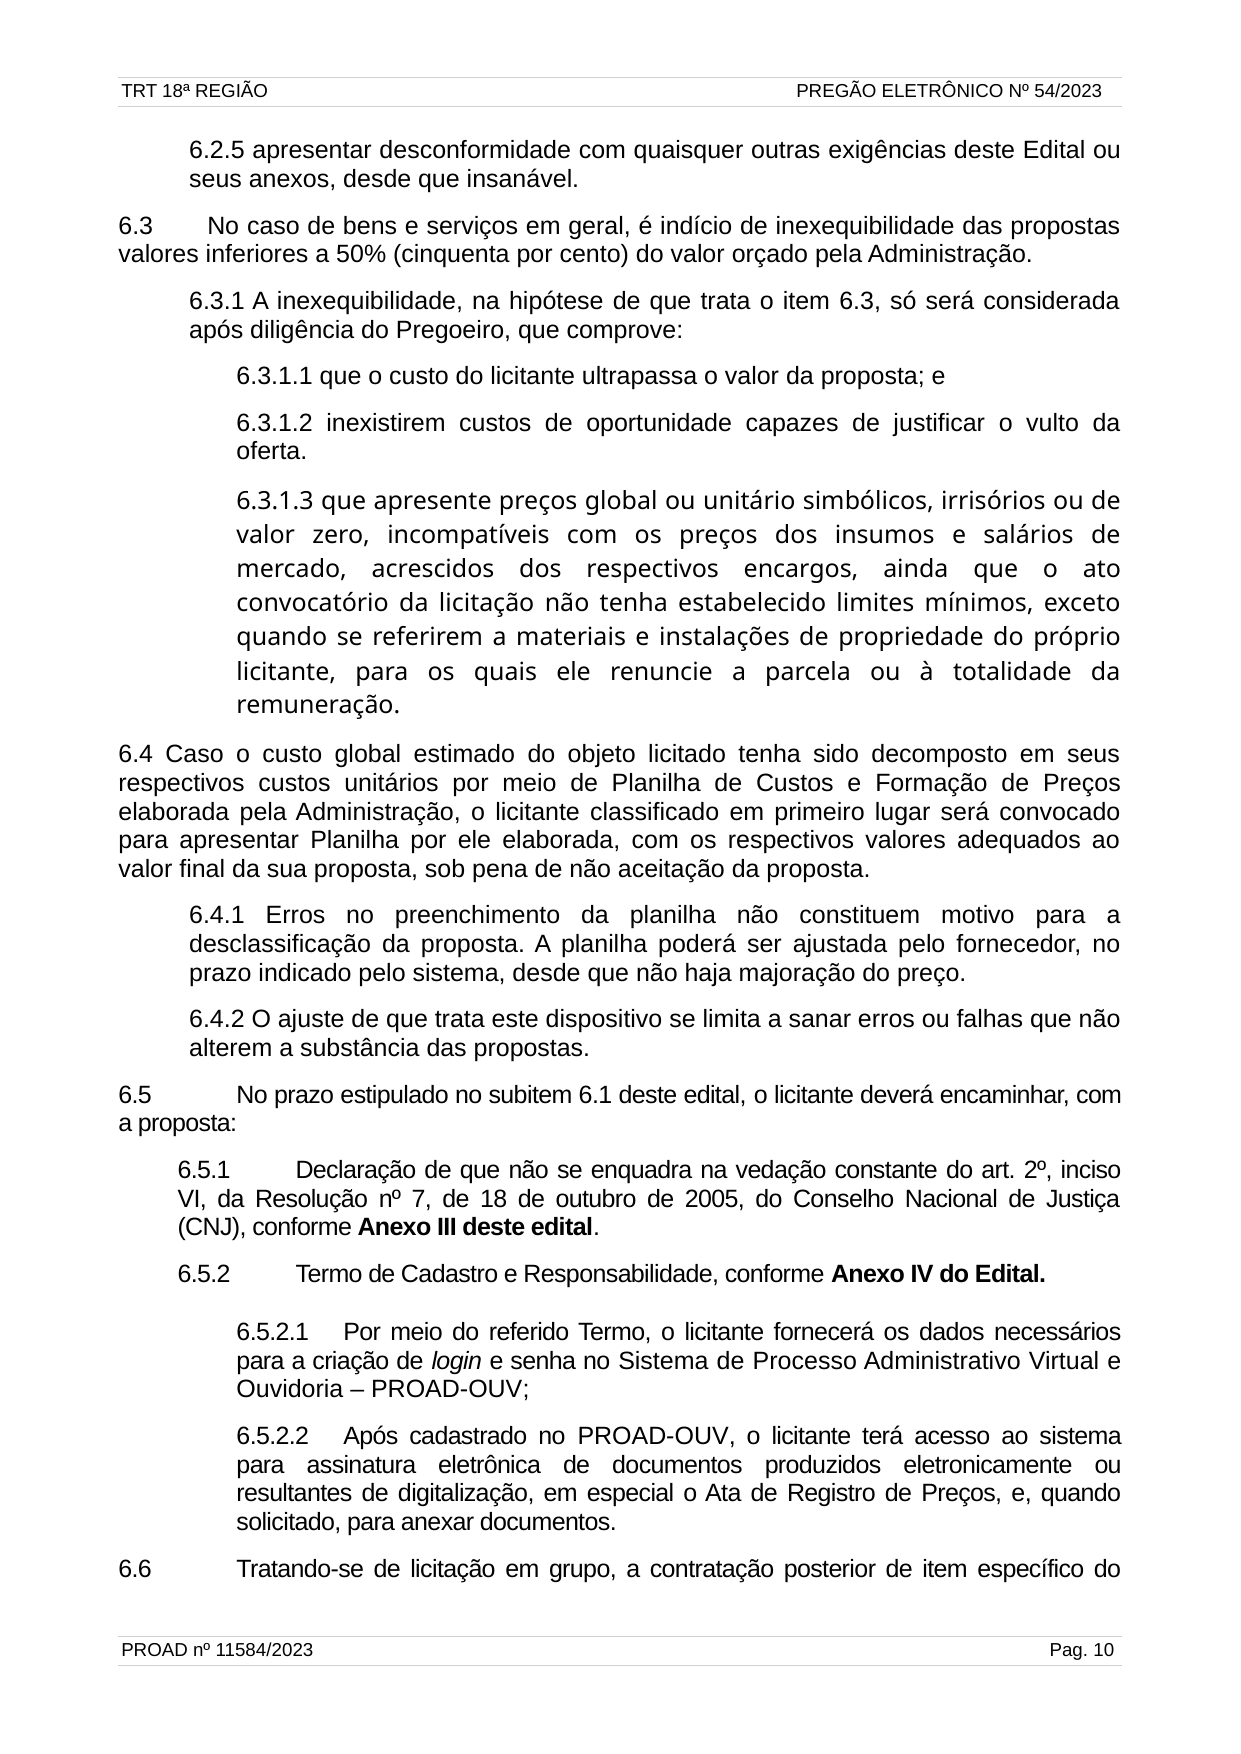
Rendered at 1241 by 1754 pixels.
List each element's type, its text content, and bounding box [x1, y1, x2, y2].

text 6.5.2.2 Após cadastrado no PROAD-OUV, o licitante terá acesso ao sistema para assinatura eletrônica de documentos produzidos eletronicamente ou resultantes de digitalização, em especial o Ata de Registro de Preços, e, quando solicitado, para anexar documentos. [236, 1421, 1122, 1536]
text 6.4 Caso o custo global estimado do objeto licitado tenha sido decomposto em seus respectivos custos unitários por meio de Planilha de Custos e Formação de Preços elaborada pela Administração, o licitante classificado em primeiro lugar será convocado para apresentar Planilha por ele elaborada, com os respectivos valores adequados ao valor final da sua proposta, sob pena de não aceitação da proposta. [118, 739, 1122, 883]
text 6.3.1.3 que apresente preços global ou unitário simbólicos, irrisórios ou de valor zero, incompatíveis com os preços dos insumos e salários de mercado, acrescidos dos respectivos encargos, ainda que o ato convocatório da licitação não tenha estabelecido limites mínimos, exceto quando se referirem a materiais e instalações de propriedade do próprio licitante, para os quais ele renuncie a parcela ou à totalidade da remuneração. [236, 483, 1122, 721]
text 6.3.1 A inexequibilidade, na hipótese de que trata o item 6.3, só será considerada após diligência do Pregoeiro, que comprove: [189, 286, 1122, 343]
text 6.3.1.1 que o custo do licitante ultrapassa o valor da proposta; e [236, 361, 1122, 390]
text 6.5 No prazo estipulado no subitem 6.1 deste edital, o licitante deverá encaminhar, com a proposta: [118, 1079, 1122, 1137]
text 6.4.1 Erros no preenchimento da planilha não constituem motivo para a desclassificação da proposta. A planilha poderá ser ajustada pelo fornecedor, no prazo indicado pelo sistema, desde que não haja majoração do preço. [189, 900, 1122, 987]
text 6.4.2 O ajuste de que trata este dispositivo se limita a sanar erros ou falhas que não alterem a substância das propostas. [189, 1004, 1122, 1062]
text 6.5.2.1 Por meio do referido Termo, o licitante fornecerá os dados necessários para a criação de login e senha no Sistema de Processo Administrativo Virtual e Ouvidoria – PROAD-OUV; [236, 1317, 1122, 1403]
text 6.5.2 Termo de Cadastro e Responsabilidade, conforme Anexo IV do Edital. [177, 1259, 1122, 1287]
text 6.6 Tratando-se de licitação em grupo, a contratação posterior de item específico do [118, 1554, 1122, 1582]
text 6.2.5 apresentar desconformidade com quaisquer outras exigências deste Edital ou seus anexos, desde que insanável. [189, 136, 1122, 193]
text 6.5.1 Declaração de que não se enquadra na vedação constante do art. 2º, inciso VI, da Resolução nº 7, de 18 de outubro de 2005, do Conselho Nacional de Justiça (CNJ), conforme Anexo III deste edital. [177, 1155, 1122, 1241]
text 6.3.1.2 inexistirem custos de oportunidade capazes de justificar o vulto da oferta. [236, 408, 1122, 465]
text 6.3 No caso de bens e serviços em geral, é indício de inexequibilidade das propostas valores inferiores a 50% (cinquenta por cento) do valor orçado pela Administração. [118, 211, 1122, 268]
